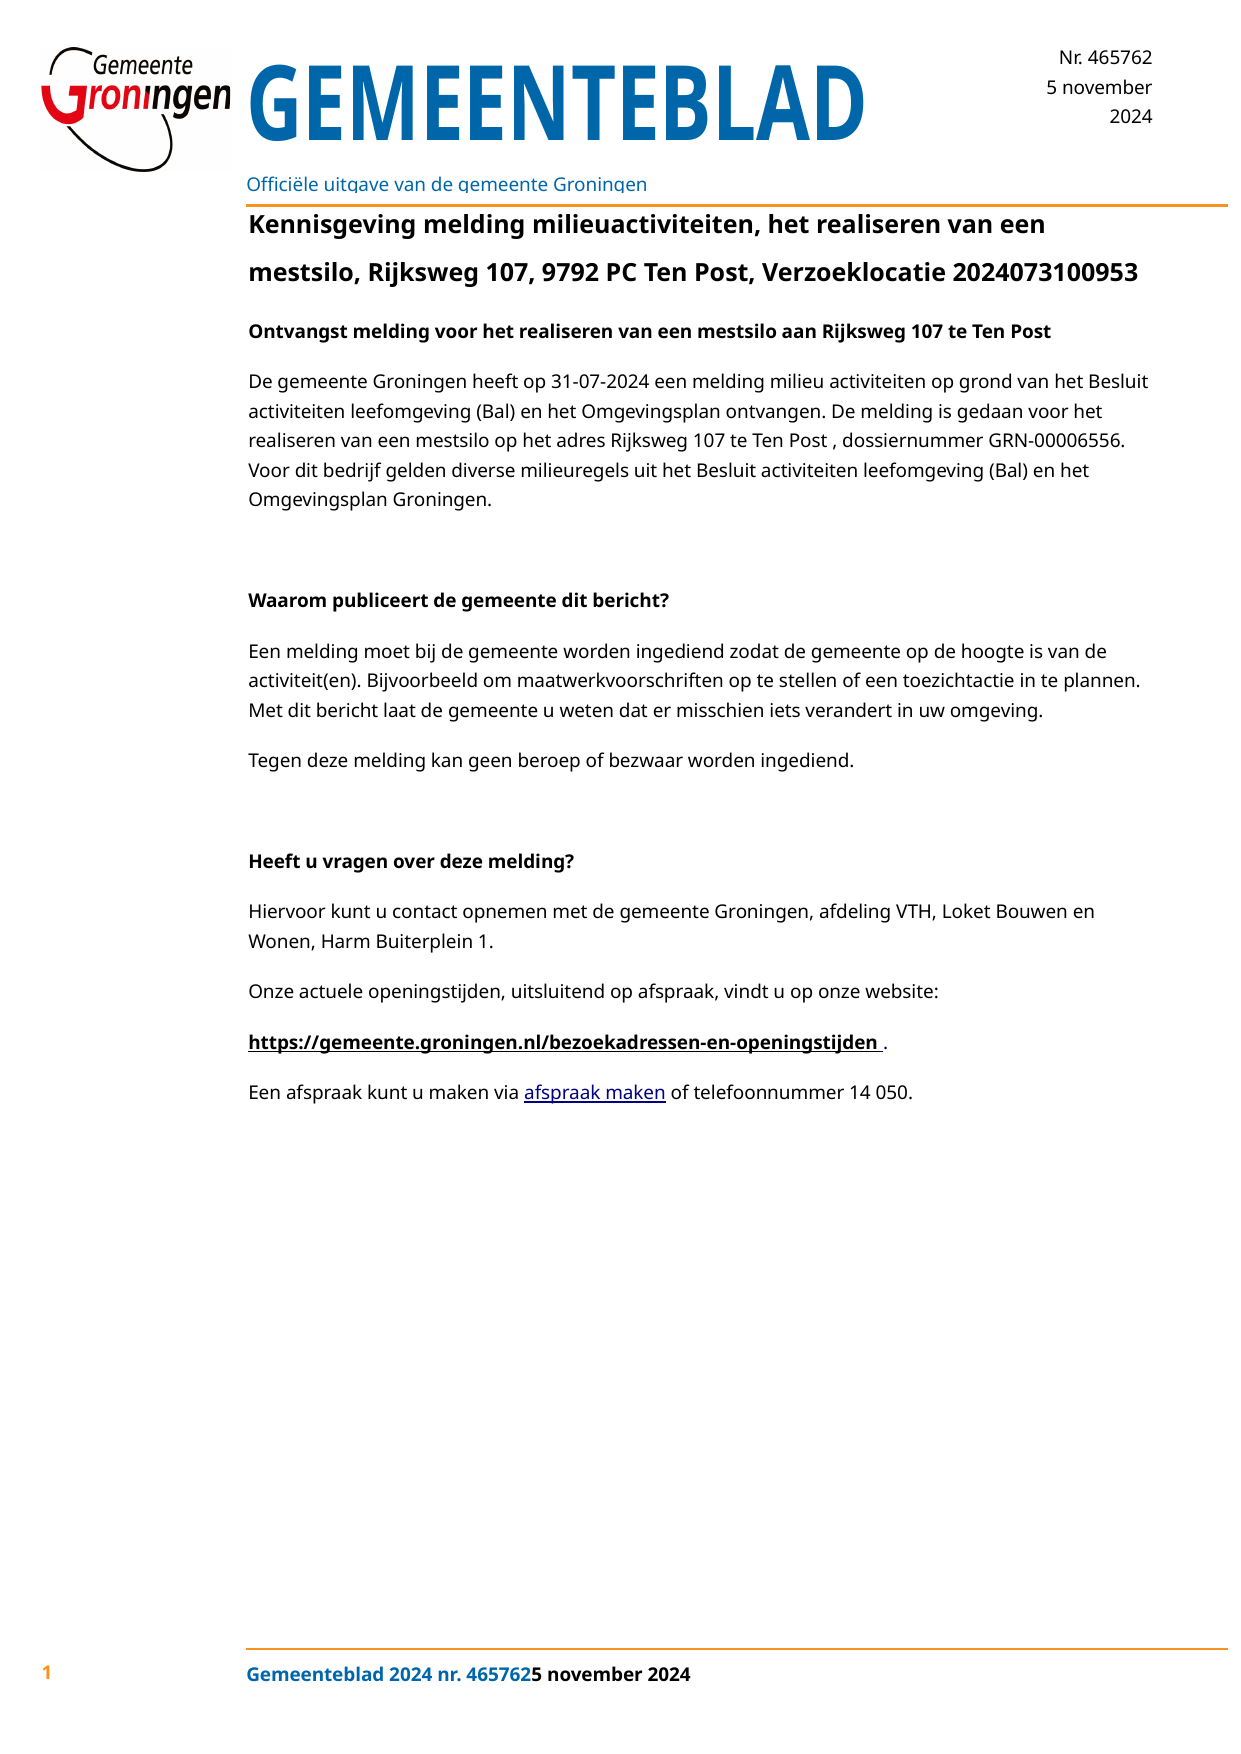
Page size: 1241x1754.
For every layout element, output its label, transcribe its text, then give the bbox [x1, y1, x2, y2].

text Hiervoor kunt u contact opnemen met de gemeente Groningen, afdeling VTH, Loket Bouwen en Wonen, Harm Buiterplein 1. [248, 899, 1152, 954]
text https://gemeente.groningen.nl/bezoekadressen-en-openingstijden . [248, 1029, 1152, 1055]
text Een melding moet bij de gemeente worden ingediend zodat de gemeente op de hoogte is van de activiteit(en). Bijvoorbeeld om maatwerkvoorschriften op te stellen of een toezichtactie in te plannen. Met dit bericht laat de gemeente u weten dat er misschien iets verandert in uw omgeving. [248, 638, 1152, 723]
text Onze actuele openingstijden, uitsluitend op afspraak, vindt u op onze website: [248, 979, 1152, 1004]
text Waarom publiceert de gemeente dit bericht? [248, 587, 1152, 613]
text Kennisgeving melding milieuactiviteiten, het realiseren van een mestsilo, Rijksweg 107, 9792 PC Ten Post, Verzoeklocatie 2024073100953 [248, 207, 1152, 288]
text Tegen deze melding kan geen beroep of bezwaar worden ingediend. [248, 747, 1152, 773]
text Een afspraak kunt u maken via afspraak maken of telefoonnummer 14 050. [248, 1079, 1152, 1105]
text Ontvangst melding voor het realiseren van een mestsilo aan Rijksweg 107 te Ten Post [248, 318, 1152, 344]
picture [41, 47, 231, 172]
text Heeft u vragen over deze melding? [248, 848, 1152, 874]
text De gemeente Groningen heeft op 31-07-2024 een melding milieu activiteiten op grond van het Besluit activiteiten leefomgeving (Bal) en het Omgevingsplan ontvangen. De melding is gedaan voor het realiseren van een mestsilo op het adres Rijksweg 107 te Ten Post , dossiernummer GRN-00006556. Voor dit bedrijf gelden diverse milieuregels uit het Besluit activiteiten leefomgeving (Bal) en het Omgevingsplan Groningen. [248, 368, 1152, 512]
